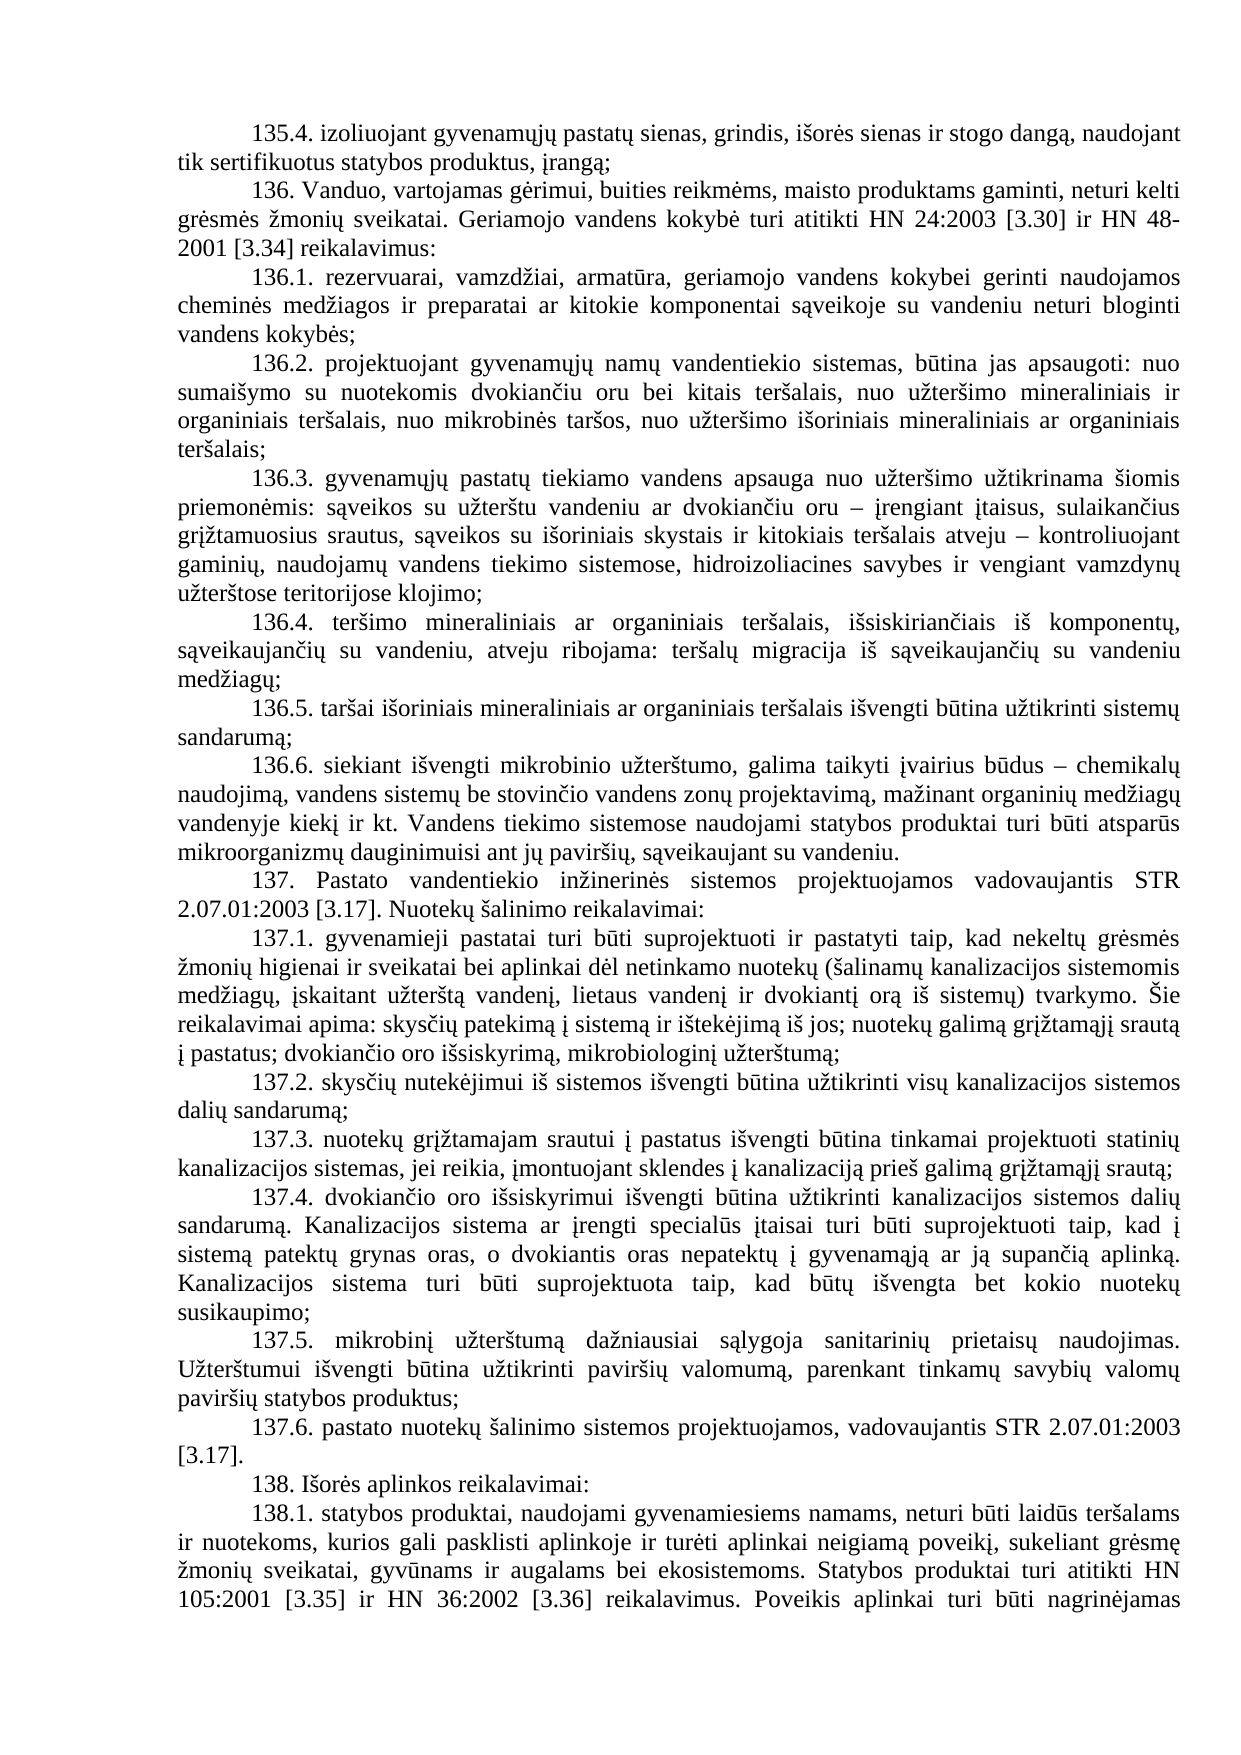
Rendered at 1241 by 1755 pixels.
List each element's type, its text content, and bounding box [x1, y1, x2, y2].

text 137.6. pastato nuotekų šalinimo sistemos projektuojamos, vadovaujantis STR 2.07.01:2003 [3.17]. [177, 1412, 1181, 1469]
text 137.1. gyvenamieji pastatai turi būti suprojektuoti ir pastatyti taip, kad nekeltų grėsmės žmonių higienai ir sveikatai bei aplinkai dėl netinkamo nuotekų (šalinamų kanalizacijos sistemomis medžiagų, įskaitant užterštą vandenį, lietaus vandenį ir dvokiantį orą iš sistemų) tvarkymo. Šie reikalavimai apima: skysčių patekimą į sistemą ir ištekėjimą iš jos; nuotekų galimą grįžtamąjį srautą į pastatus; dvokiančio oro išsiskyrimą, mikrobiologinį užterštumą; [177, 923, 1181, 1067]
text 136.6. siekiant išvengti mikrobinio užterštumo, galima taikyti įvairius būdus – chemikalų naudojimą, vandens sistemų be stovinčio vandens zonų projektavimą, mažinant organinių medžiagų vandenyje kiekį ir kt. Vandens tiekimo sistemose naudojami statybos produktai turi būti atsparūs mikroorganizmų dauginimuisi ant jų paviršių, sąveikaujant su vandeniu. [177, 751, 1181, 866]
text 137.5. mikrobinį užterštumą dažniausiai sąlygoja sanitarinių prietaisų naudojimas. Užterštumui išvengti būtina užtikrinti paviršių valomumą, parenkant tinkamų savybių valomų paviršių statybos produktus; [177, 1326, 1181, 1412]
text 136.1. rezervuarai, vamzdžiai, armatūra, geriamojo vandens kokybei gerinti naudojamos cheminės medžiagos ir preparatai ar kitokie komponentai sąveikoje su vandeniu neturi bloginti vandens kokybės; [177, 262, 1181, 348]
text 136.2. projektuojant gyvenamųjų namų vandentiekio sistemas, būtina jas apsaugoti: nuo sumaišymo su nuotekomis dvokiančiu oru bei kitais teršalais, nuo užteršimo mineraliniais ir organiniais teršalais, nuo mikrobinės taršos, nuo užteršimo išoriniais mineraliniais ar organiniais teršalais; [177, 348, 1181, 463]
text 138.1. statybos produktai, naudojami gyvenamiesiems namams, neturi būti laidūs teršalams ir nuotekoms, kurios gali pasklisti aplinkoje ir turėti aplinkai neigiamą poveikį, sukeliant grėsmę žmonių sveikatai, gyvūnams ir augalams bei ekosistemoms. Statybos produktai turi atitikti HN 105:2001 [3.35] ir HN 36:2002 [3.36] reikalavimus. Poveikis aplinkai turi būti nagrinėjamas [177, 1498, 1181, 1613]
text 136.3. gyvenamųjų pastatų tiekiamo vandens apsauga nuo užteršimo užtikrinama šiomis priemonėmis: sąveikos su užterštu vandeniu ar dvokiančiu oru – įrengiant įtaisus, sulaikančius grįžtamuosius srautus, sąveikos su išoriniais skystais ir kitokiais teršalais atveju – kontroliuojant gaminių, naudojamų vandens tiekimo sistemose, hidroizoliacines savybes ir vengiant vamzdynų užterštose teritorijose klojimo; [177, 463, 1181, 607]
text 137.4. dvokiančio oro išsiskyrimui išvengti būtina užtikrinti kanalizacijos sistemos dalių sandarumą. Kanalizacijos sistema ar įrengti specialūs įtaisai turi būti suprojektuoti taip, kad į sistemą patektų grynas oras, o dvokiantis oras nepatektų į gyvenamąją ar ją supančią aplinką. Kanalizacijos sistema turi būti suprojektuota taip, kad būtų išvengta bet kokio nuotekų susikaupimo; [177, 1182, 1181, 1326]
text 136.5. taršai išoriniais mineraliniais ar organiniais teršalais išvengti būtina užtikrinti sistemų sandarumą; [177, 693, 1181, 751]
text 137. Pastato vandentiekio inžinerinės sistemos projektuojamos vadovaujantis STR 2.07.01:2003 [3.17]. Nuotekų šalinimo reikalavimai: [177, 866, 1181, 923]
text 137.2. skysčių nutekėjimui iš sistemos išvengti būtina užtikrinti visų kanalizacijos sistemos dalių sandarumą; [177, 1067, 1181, 1124]
text 138. Išorės aplinkos reikalavimai: [177, 1469, 1181, 1498]
text 136. Vanduo, vartojamas gėrimui, buities reikmėms, maisto produktams gaminti, neturi kelti grėsmės žmonių sveikatai. Geriamojo vandens kokybė turi atitikti HN 24:2003 [3.30] ir HN 48-2001 [3.34] reikalavimus: [177, 176, 1181, 262]
text 137.3. nuotekų grįžtamajam srautui į pastatus išvengti būtina tinkamai projektuoti statinių kanalizacijos sistemas, jei reikia, įmontuojant sklendes į kanalizaciją prieš galimą grįžtamąjį srautą; [177, 1124, 1181, 1182]
text 136.4. teršimo mineraliniais ar organiniais teršalais, išsiskiriančiais iš komponentų, sąveikaujančių su vandeniu, atveju ribojama: teršalų migracija iš sąveikaujančių su vandeniu medžiagų; [177, 607, 1181, 693]
text 135.4. izoliuojant gyvenamųjų pastatų sienas, grindis, išorės sienas ir stogo dangą, naudojant tik sertifikuotus statybos produktus, įrangą; [177, 118, 1181, 176]
